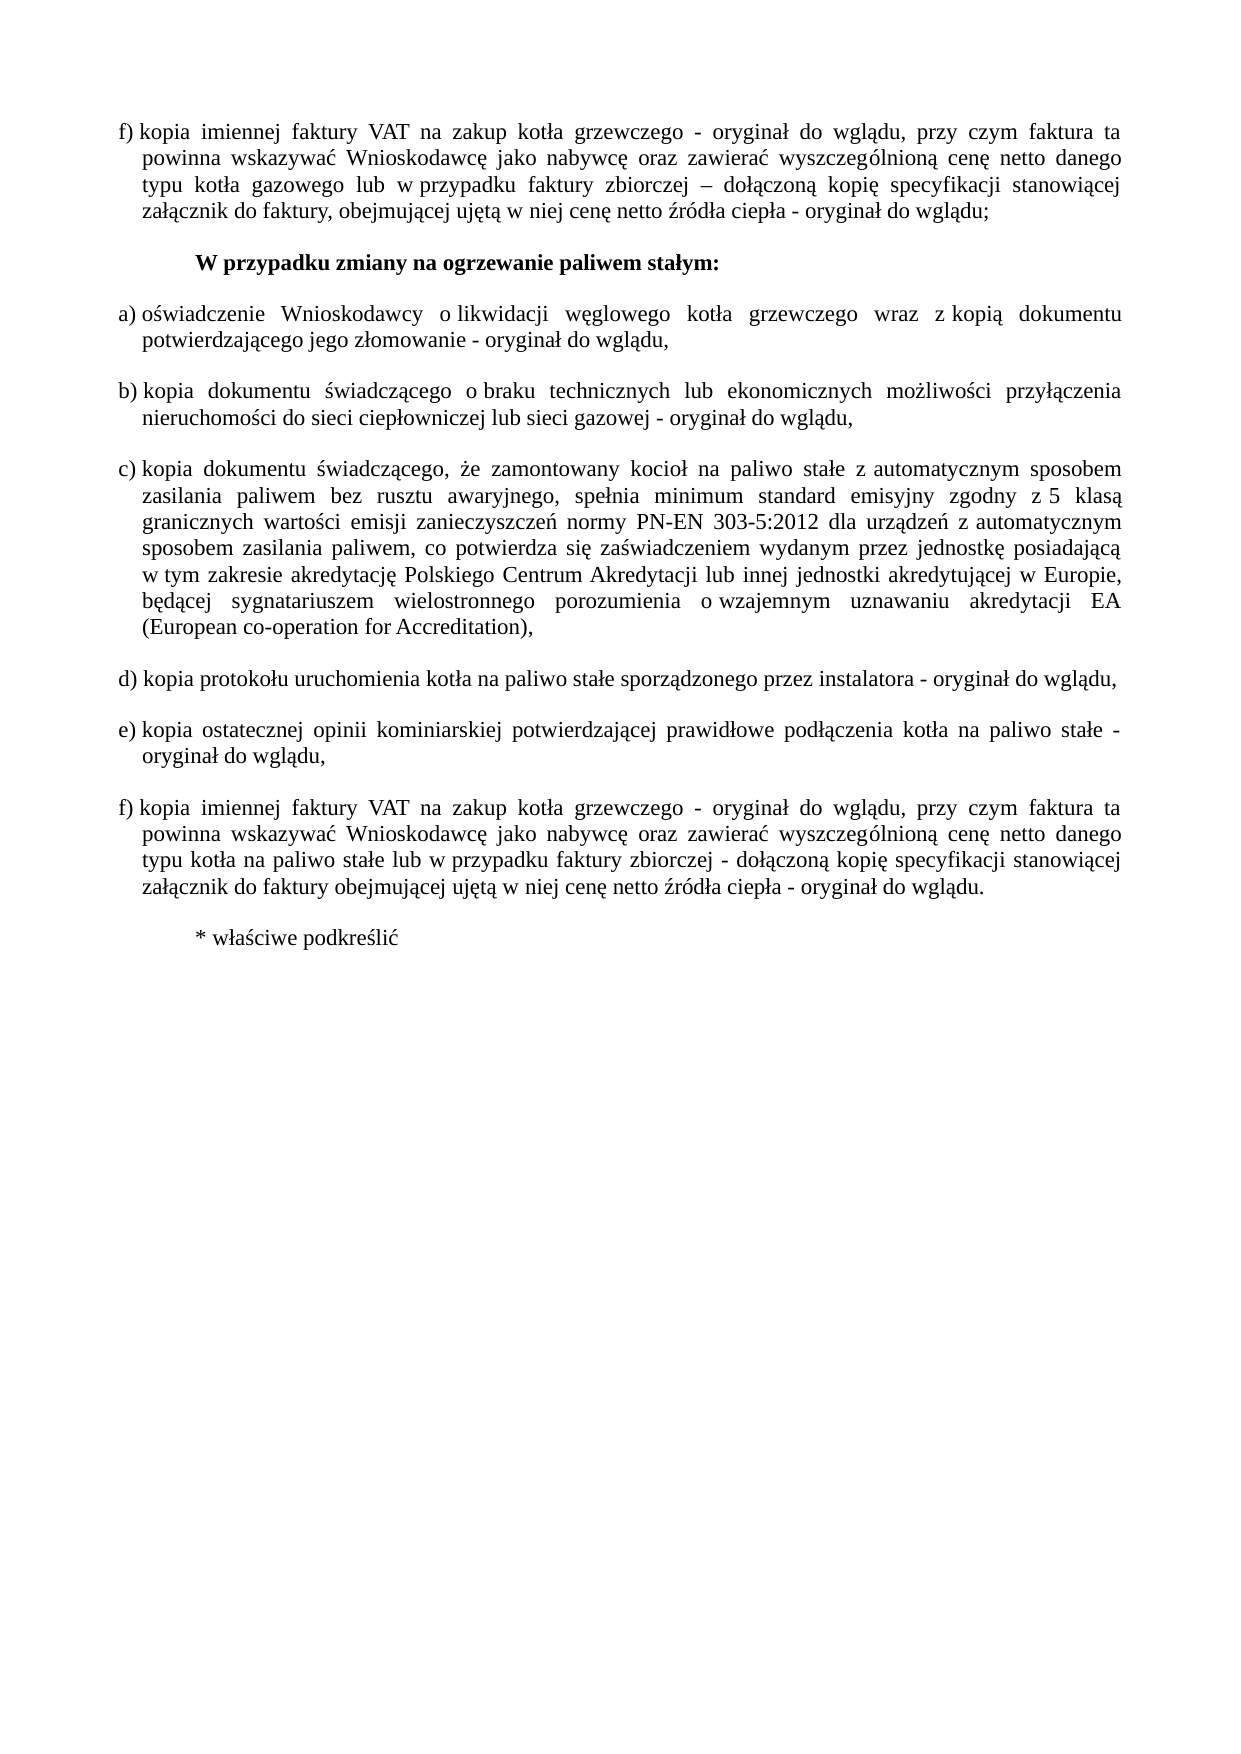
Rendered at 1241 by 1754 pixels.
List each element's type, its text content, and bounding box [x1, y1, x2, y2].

text * właściwe podkreślić [171, 924, 1122, 951]
text a) oświadczenie Wnioskodawcy o likwidacji węglowego kotła grzewczego wraz z kopią dokumentu potwierdzającego jego złomowanie - oryginał do wglądu, [118, 300, 1122, 353]
text W przypadku zmiany na ogrzewanie paliwem stałym: [171, 248, 1122, 275]
text e) kopia ostatecznej opinii kominiarskiej potwierdzającej prawidłowe podłączenia kotła na paliwo stałe - oryginał do wglądu, [118, 716, 1122, 769]
text d) kopia protokołu uruchomienia kotła na paliwo stałe sporządzonego przez instalatora - oryginał do wglądu, [118, 665, 1122, 691]
text f) kopia imiennej faktury VAT na zakup kotła grzewczego - oryginał do wglądu, przy czym faktura ta powinna wskazywać Wnioskodawcę jako nabywcę oraz zawierać wyszczególnioną cenę netto danego typu kotła na paliwo stałe lub w przypadku faktury zbiorczej - dołączoną kopię specyfikacji stanowiącej załącznik do faktury obejmującej ujętą w niej cenę netto źródła ciepła - oryginał do wglądu. [118, 794, 1122, 899]
text b) kopia dokumentu świadczącego o braku technicznych lub ekonomicznych możliwości przyłączenia nieruchomości do sieci ciepłowniczej lub sieci gazowej - oryginał do wglądu, [118, 378, 1122, 430]
text c) kopia dokumentu świadczącego, że zamontowany kocioł na paliwo stałe z automatycznym sposobem zasilania paliwem bez rusztu awaryjnego, spełnia minimum standard emisyjny zgodny z 5 klasą granicznych wartości emisji zanieczyszczeń normy PN-EN 303-5:2012 dla urządzeń z automatycznym sposobem zasilania paliwem, co potwierdza się zaświadczeniem wydanym przez jednostkę posiadającą w tym zakresie akredytację Polskiego Centrum Akredytacji lub innej jednostki akredytującej w Europie, będącej sygnatariuszem wielostronnego porozumienia o wzajemnym uznawaniu akredytacji EA (European co-operation for Accreditation), [118, 455, 1122, 640]
text f) kopia imiennej faktury VAT na zakup kotła grzewczego - oryginał do wglądu, przy czym faktura ta powinna wskazywać Wnioskodawcę jako nabywcę oraz zawierać wyszczególnioną cenę netto danego typu kotła gazowego lub w przypadku faktury zbiorczej – dołączoną kopię specyfikacji stanowiącej załącznik do faktury, obejmującej ujętą w niej cenę netto źródła ciepła - oryginał do wglądu; [118, 118, 1122, 223]
